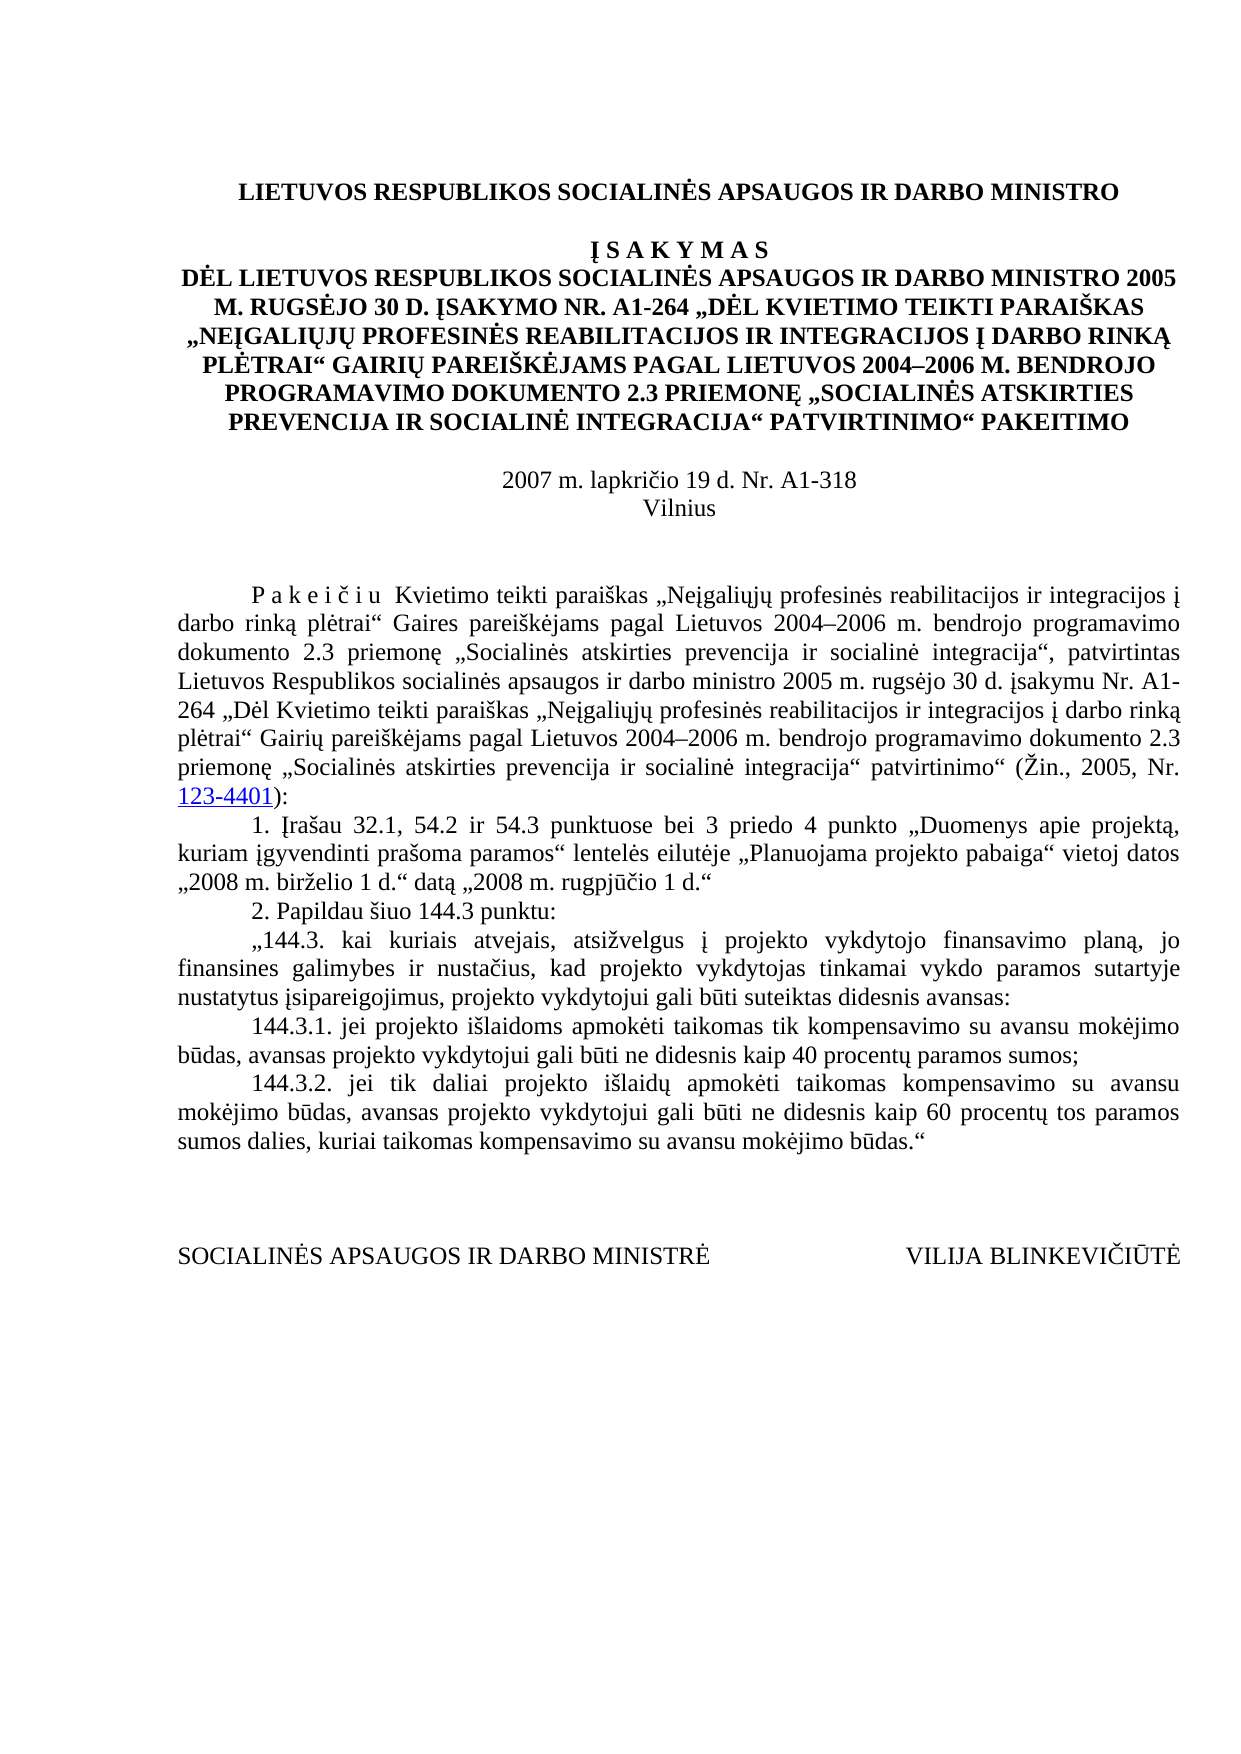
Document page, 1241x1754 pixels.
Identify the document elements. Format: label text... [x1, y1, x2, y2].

text LIETUVOS RESPUBLIKOS SOCIALINĖS APSAUGOS IR DARBO MINISTRO [177, 177, 1181, 206]
text 2007 m. lapkričio 19 d. Nr. A1-318 [177, 465, 1181, 493]
text „144.3. kai kuriais atvejais, atsižvelgus į projekto vykdytojo finansavimo planą, jo finansines galimybes ir nustačius, kad projekto vykdytojas tinkamai vykdo paramos sutartyje nustatytus įsipareigojimus, projekto vykdytojui gali būti suteiktas didesnis avansas: [177, 925, 1181, 1011]
text 144.3.2. jei tik daliai projekto išlaidų apmokėti taikomas kompensavimo su avansu mokėjimo būdas, avansas projekto vykdytojui gali būti ne didesnis kaip 60 procentų tos paramos sumos dalies, kuriai taikomas kompensavimo su avansu mokėjimo būdas.“ [177, 1068, 1181, 1155]
text Į S A K Y M A S [177, 235, 1181, 263]
text Pakeičiu Kvietimo teikti paraiškas „Neįgaliųjų profesinės reabilitacijos ir integracijos į darbo rinką plėtrai“ Gaires pareiškėjams pagal Lietuvos 2004–2006 m. bendrojo programavimo dokumento 2.3 priemonę „Socialinės atskirties prevencija ir socialinė integracija“, patvirtintas Lietuvos Respublikos socialinės apsaugos ir darbo ministro 2005 m. rugsėjo 30 d. įsakymu Nr. A1-264 „Dėl Kvietimo teikti paraiškas „Neįgaliųjų profesinės reabilitacijos ir integracijos į darbo rinką plėtrai“ Gairių pareiškėjams pagal Lietuvos 2004–2006 m. bendrojo programavimo dokumento 2.3 priemonę „Socialinės atskirties prevencija ir socialinė integracija“ patvirtinimo“ (Žin., 2005, Nr. 123-4401): [177, 580, 1181, 810]
text 2. Papildau šiuo 144.3 punktu: [177, 896, 1181, 925]
text SOCIALINĖS APSAUGOS IR DARBO MINISTRĖ VILIJA BLINKEVIČIŪTĖ [177, 1241, 1181, 1270]
text 144.3.1. jei projekto išlaidoms apmokėti taikomas tik kompensavimo su avansu mokėjimo būdas, avansas projekto vykdytojui gali būti ne didesnis kaip 40 procentų paramos sumos; [177, 1011, 1181, 1068]
text DĖL LIETUVOS RESPUBLIKOS SOCIALINĖS APSAUGOS IR DARBO MINISTRO 2005 M. RUGSĖJO 30 D. ĮSAKYMO NR. A1-264 „DĖL KVIETIMO TEIKTI PARAIŠKAS „NEĮGALIŲJŲ PROFESINĖS REABILITACIJOS IR INTEGRACIJOS Į DARBO RINKĄ PLĖTRAI“ GAIRIŲ PAREIŠKĖJAMS PAGAL LIETUVOS 2004–2006 M. BENDROJO PROGRAMAVIMO DOKUMENTO 2.3 PRIEMONĘ „SOCIALINĖS ATSKIRTIES PREVENCIJA IR SOCIALINĖ INTEGRACIJA“ PATVIRTINIMO“ PAKEITIMO [177, 263, 1181, 436]
text 1. Įrašau 32.1, 54.2 ir 54.3 punktuose bei 3 priedo 4 punkto „Duomenys apie projektą, kuriam įgyvendinti prašoma paramos“ lentelės eilutėje „Planuojama projekto pabaiga“ vietoj datos „2008 m. birželio 1 d.“ datą „2008 m. rugpjūčio 1 d.“ [177, 810, 1181, 896]
text Vilnius [177, 493, 1181, 522]
